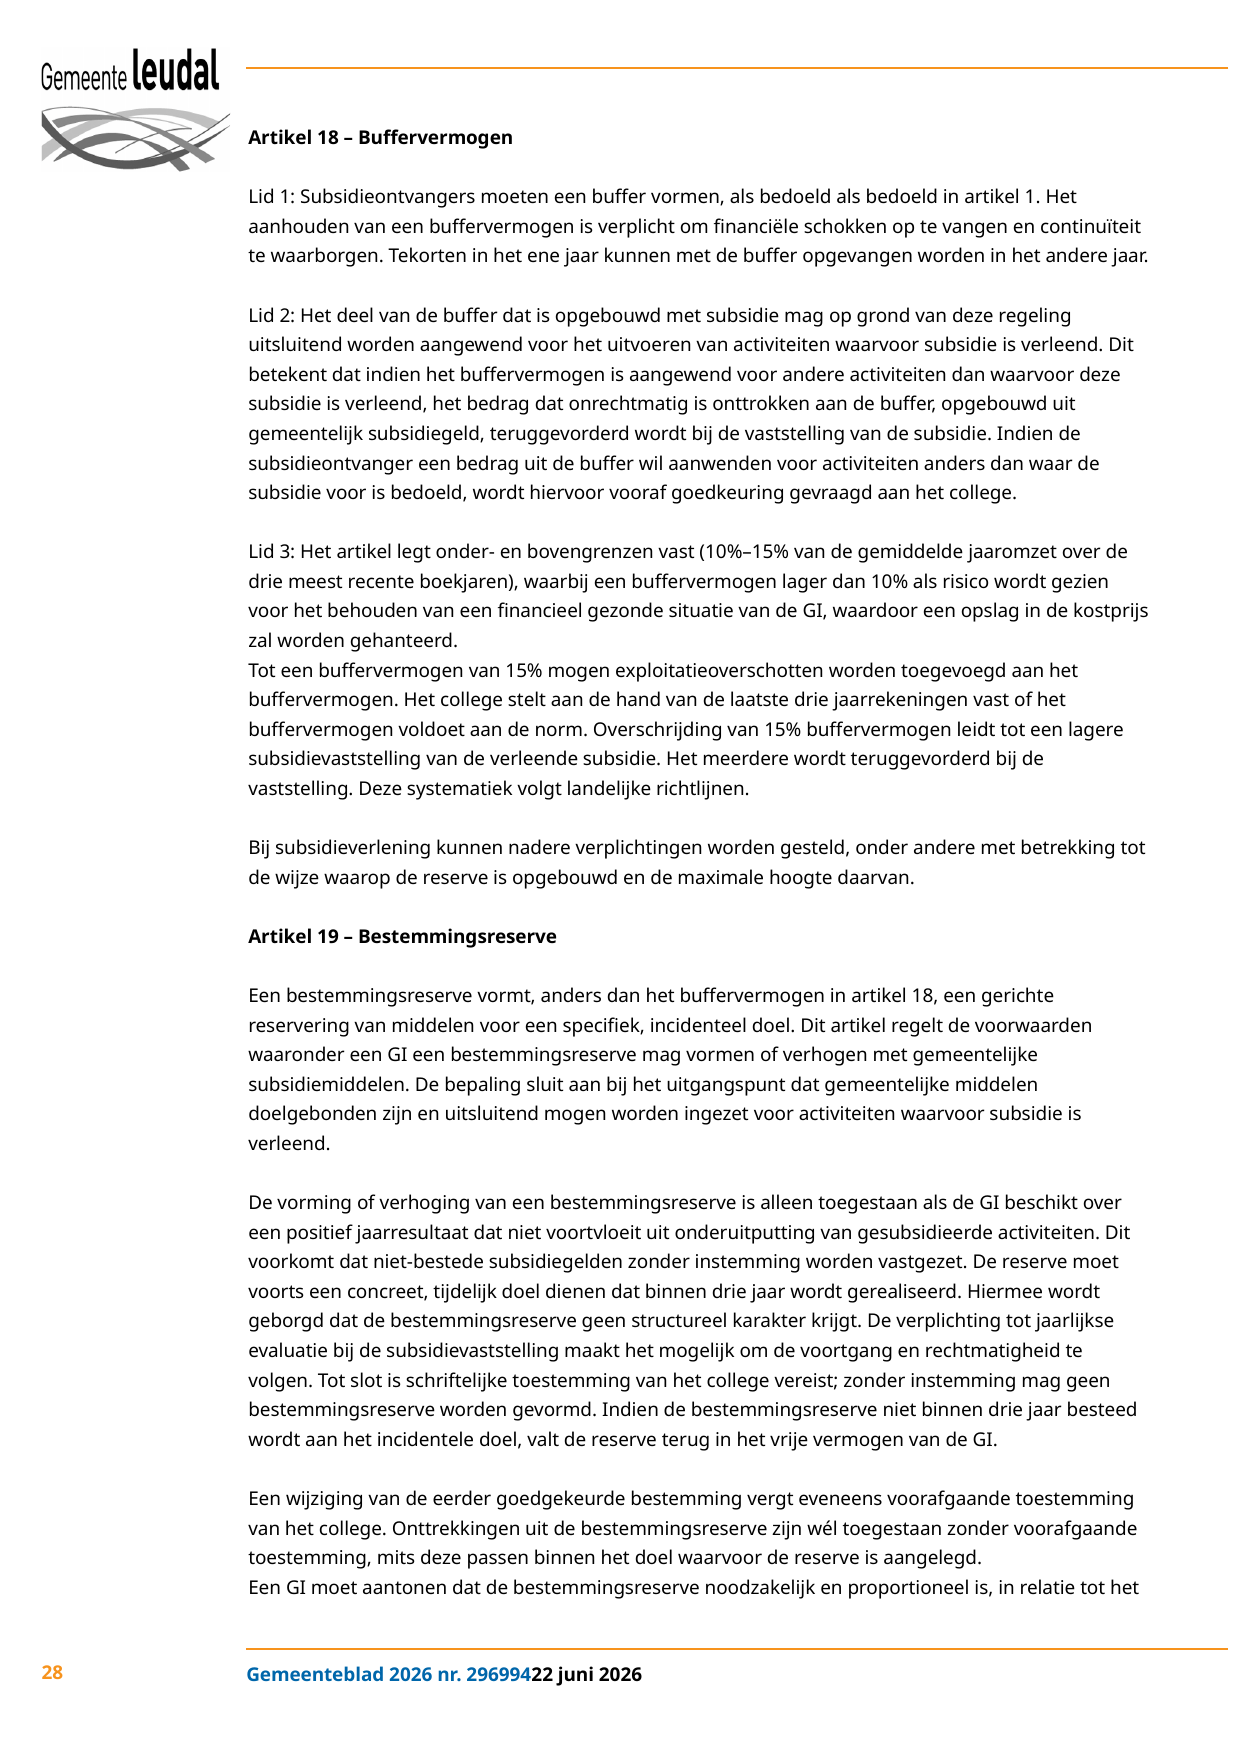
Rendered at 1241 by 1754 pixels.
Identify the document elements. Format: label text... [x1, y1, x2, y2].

text Tot een buffervermogen van 15% mogen exploitatieoverschotten worden toegevoegd aan het buffervermogen. Het college stelt aan de hand van de laatste drie jaarrekeningen vast of het buffervermogen voldoet aan de norm. Overschrijding van 15% buffervermogen leidt tot een lagere subsidievaststelling van de verleende subsidie. Het meerdere wordt teruggevorderd bij de vaststelling. Deze systematiek volgt landelijke richtlijnen. [248, 657, 1152, 801]
text Lid 2: Het deel van de buffer dat is opgebouwd met subsidie mag op grond van deze regeling uitsluitend worden aangewend voor het uitvoeren van activiteiten waarvoor subsidie is verleend. Dit betekent dat indien het buffervermogen is aangewend voor andere activiteiten dan waarvoor deze subsidie is verleend, het bedrag dat onrechtmatig is onttrokken aan de buffer, opgebouwd uit gemeentelijk subsidiegeld, teruggevorderd wordt bij de vaststelling van de subsidie. Indien de subsidieontvanger een bedrag uit de buffer wil aanwenden voor activiteiten anders dan waar de subsidie voor is bedoeld, wordt hiervoor vooraf goedkeuring gevraagd aan het college. [248, 302, 1152, 505]
text Lid 1: Subsidieontvangers moeten een buffer vormen, als bedoeld als bedoeld in artikel 1. Het aanhouden van een buffervermogen is verplicht om financiële schokken op te vangen en continuïteit te waarborgen. Tekorten in het ene jaar kunnen met de buffer opgevangen worden in het andere jaar. [248, 183, 1152, 268]
text Een GI moet aantonen dat de bestemmingsreserve noodzakelijk en proportioneel is, in relatie tot het [248, 1574, 1152, 1600]
picture [41, 47, 231, 172]
text Artikel 18 – Buffervermogen [248, 124, 1152, 150]
text Een wijziging van de eerder goedgekeurde bestemming vergt eveneens voorafgaande toestemming van het college. Onttrekkingen uit de bestemmingsreserve zijn wél toegestaan zonder voorafgaande toestemming, mits deze passen binnen het doel waarvoor de reserve is aangelegd. [248, 1485, 1152, 1570]
text Bij subsidieverlening kunnen nadere verplichtingen worden gesteld, onder andere met betrekking tot de wijze waarop de reserve is opgebouwd en de maximale hoogte daarvan. [248, 834, 1152, 890]
text Artikel 19 – Bestemmingsreserve [248, 923, 1152, 949]
text Lid 3: Het artikel legt onder- en bovengrenzen vast (10%–15% van de gemiddelde jaaromzet over de drie meest recente boekjaren), waarbij een buffervermogen lager dan 10% als risico wordt gezien voor het behouden van een financieel gezonde situatie van de GI, waardoor een opslag in de kostprijs zal worden gehanteerd. [248, 538, 1152, 653]
text De vorming of verhoging van een bestemmingsreserve is alleen toegestaan als de GI beschikt over een positief jaarresultaat dat niet voortvloeit uit onderuitputting van gesubsidieerde activiteiten. Dit voorkomt dat niet-bestede subsidiegelden zonder instemming worden vastgezet. De reserve moet voorts een concreet, tijdelijk doel dienen dat binnen drie jaar wordt gerealiseerd. Hiermee wordt geborgd dat de bestemmingsreserve geen structureel karakter krijgt. De verplichting tot jaarlijkse evaluatie bij de subsidievaststelling maakt het mogelijk om de voortgang en rechtmatigheid te volgen. Tot slot is schriftelijke toestemming van het college vereist; zonder instemming mag geen bestemmingsreserve worden gevormd. Indien de bestemmingsreserve niet binnen drie jaar besteed wordt aan het incidentele doel, valt de reserve terug in het vrije vermogen van de GI. [248, 1189, 1152, 1452]
text Een bestemmingsreserve vormt, anders dan het buffervermogen in artikel 18, een gerichte reservering van middelen voor een specifiek, incidenteel doel. Dit artikel regelt de voorwaarden waaronder een GI een bestemmingsreserve mag vormen of verhogen met gemeentelijke subsidiemiddelen. De bepaling sluit aan bij het uitgangspunt dat gemeentelijke middelen doelgebonden zijn en uitsluitend mogen worden ingezet voor activiteiten waarvoor subsidie is verleend. [248, 982, 1152, 1156]
